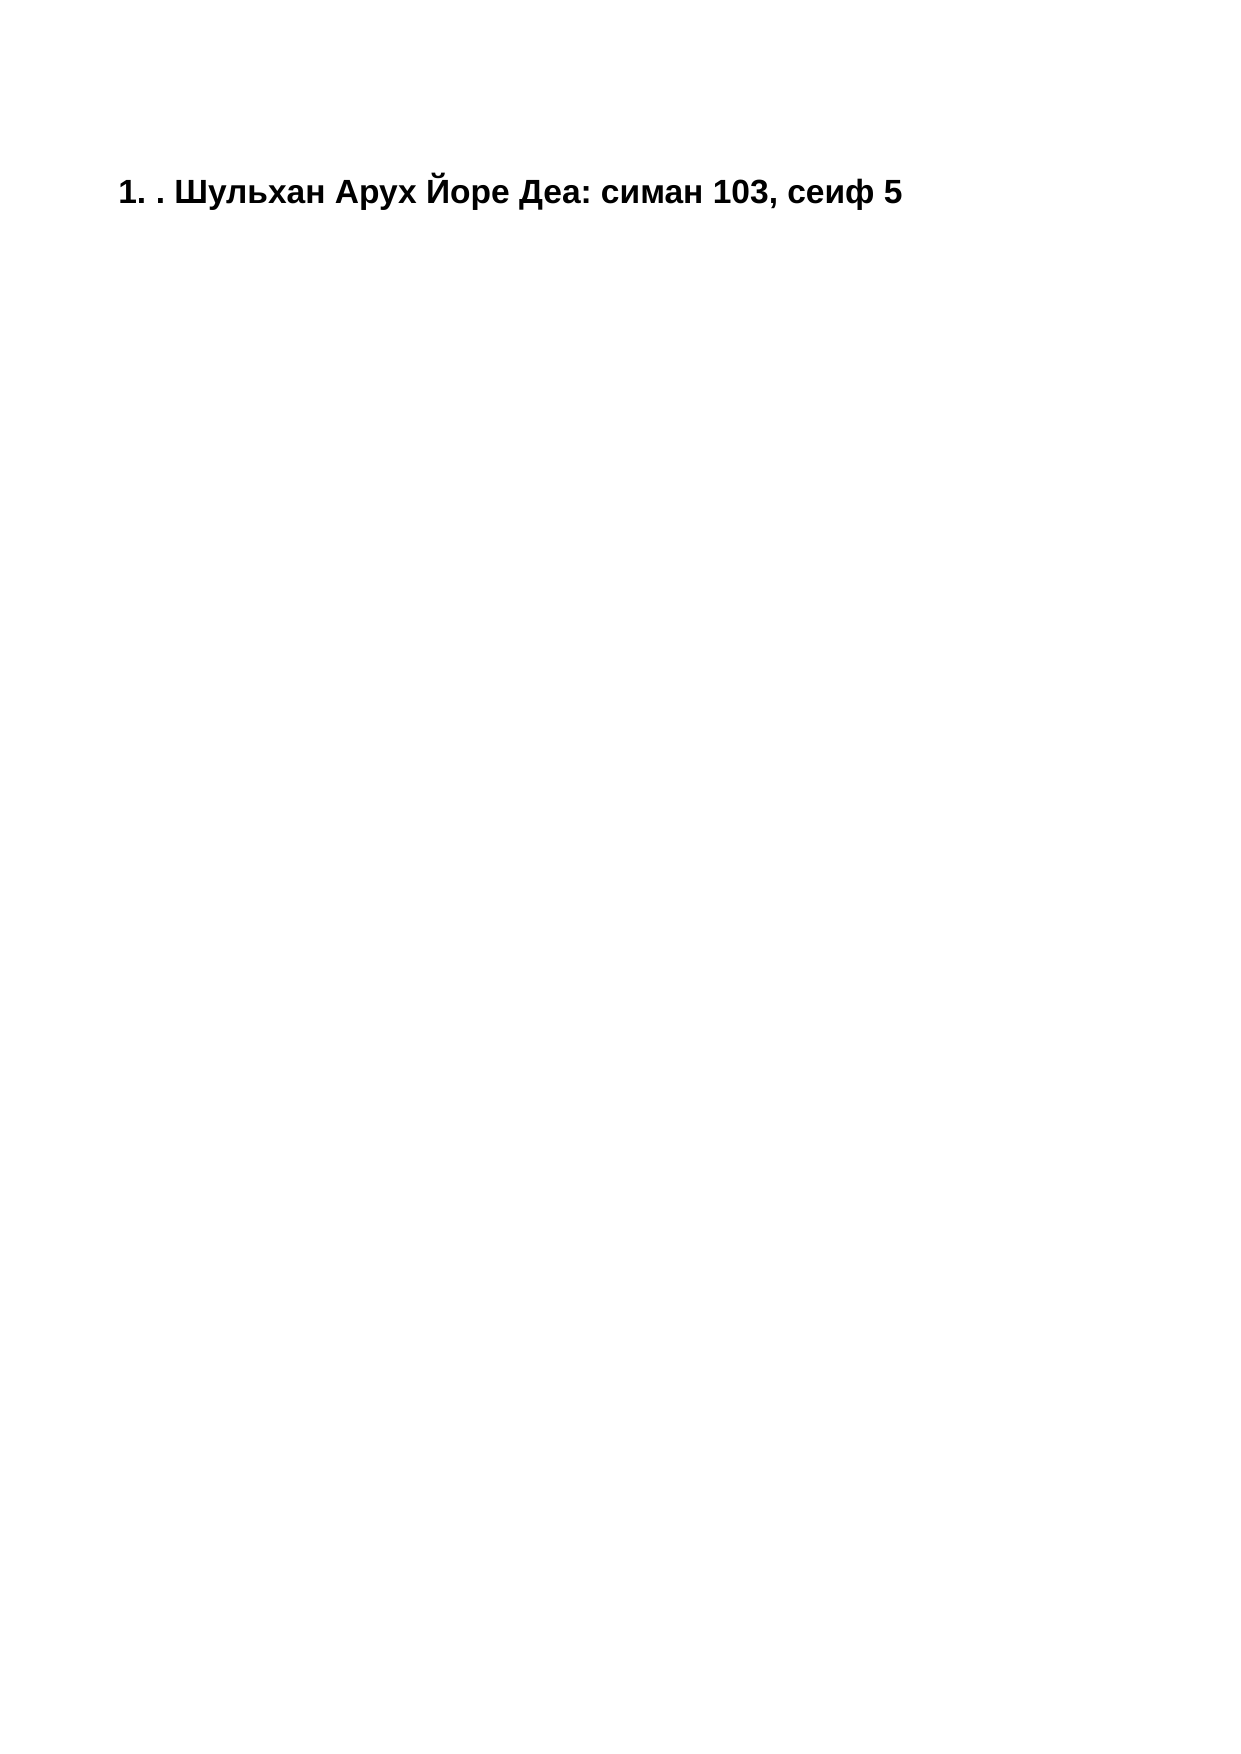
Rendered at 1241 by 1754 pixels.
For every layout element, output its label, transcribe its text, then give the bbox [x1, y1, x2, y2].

subtitle . Шульхан Арух Йоре Деа: симан 103, сеиф 5 [118, 147, 1122, 176]
